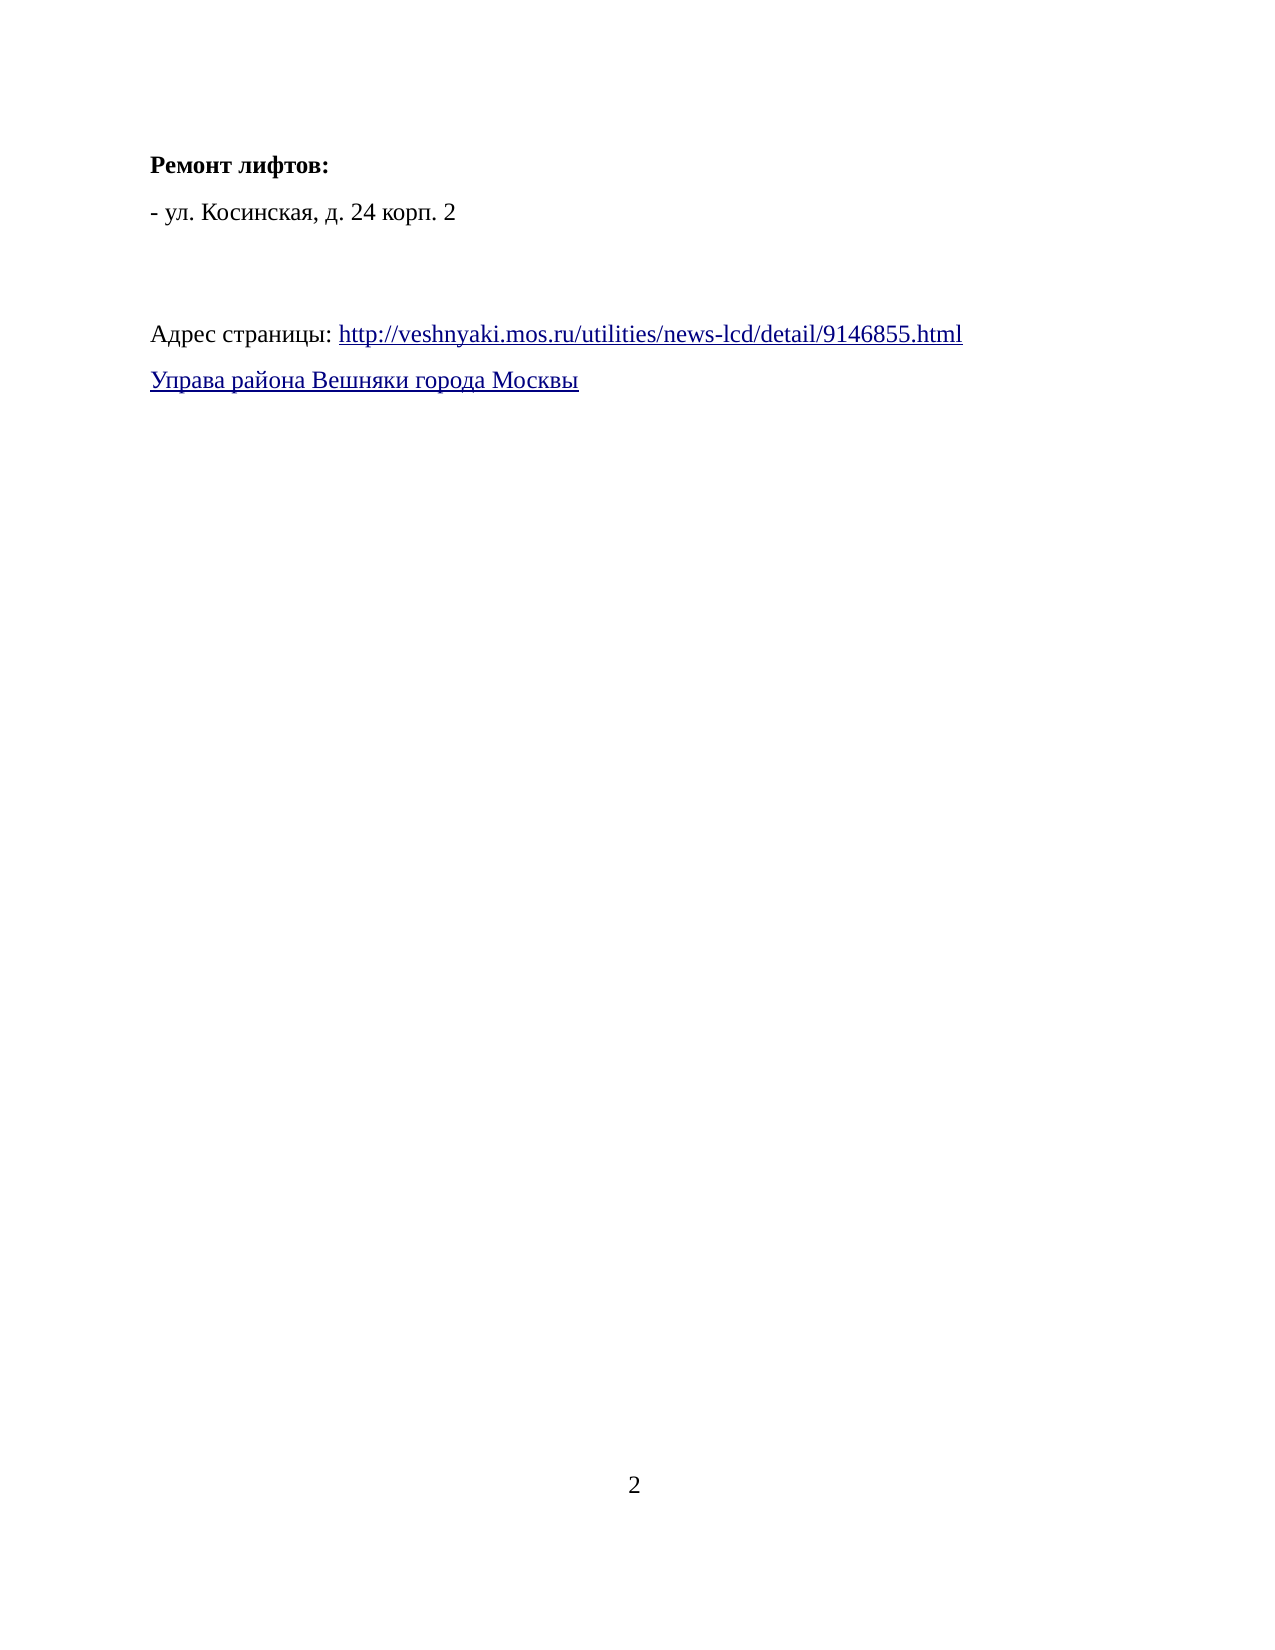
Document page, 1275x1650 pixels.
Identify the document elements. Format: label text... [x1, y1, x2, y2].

text Ремонт лифтов: [150, 150, 1125, 179]
text - ул. Косинская, д. 24 корп. 2 [150, 197, 1125, 225]
text Адрес страницы: http://veshnyaki.mos.ru/utilities/news-lcd/detail/9146855.html [150, 319, 1125, 347]
text Управа района Вешняки города Москвы [150, 365, 1125, 394]
